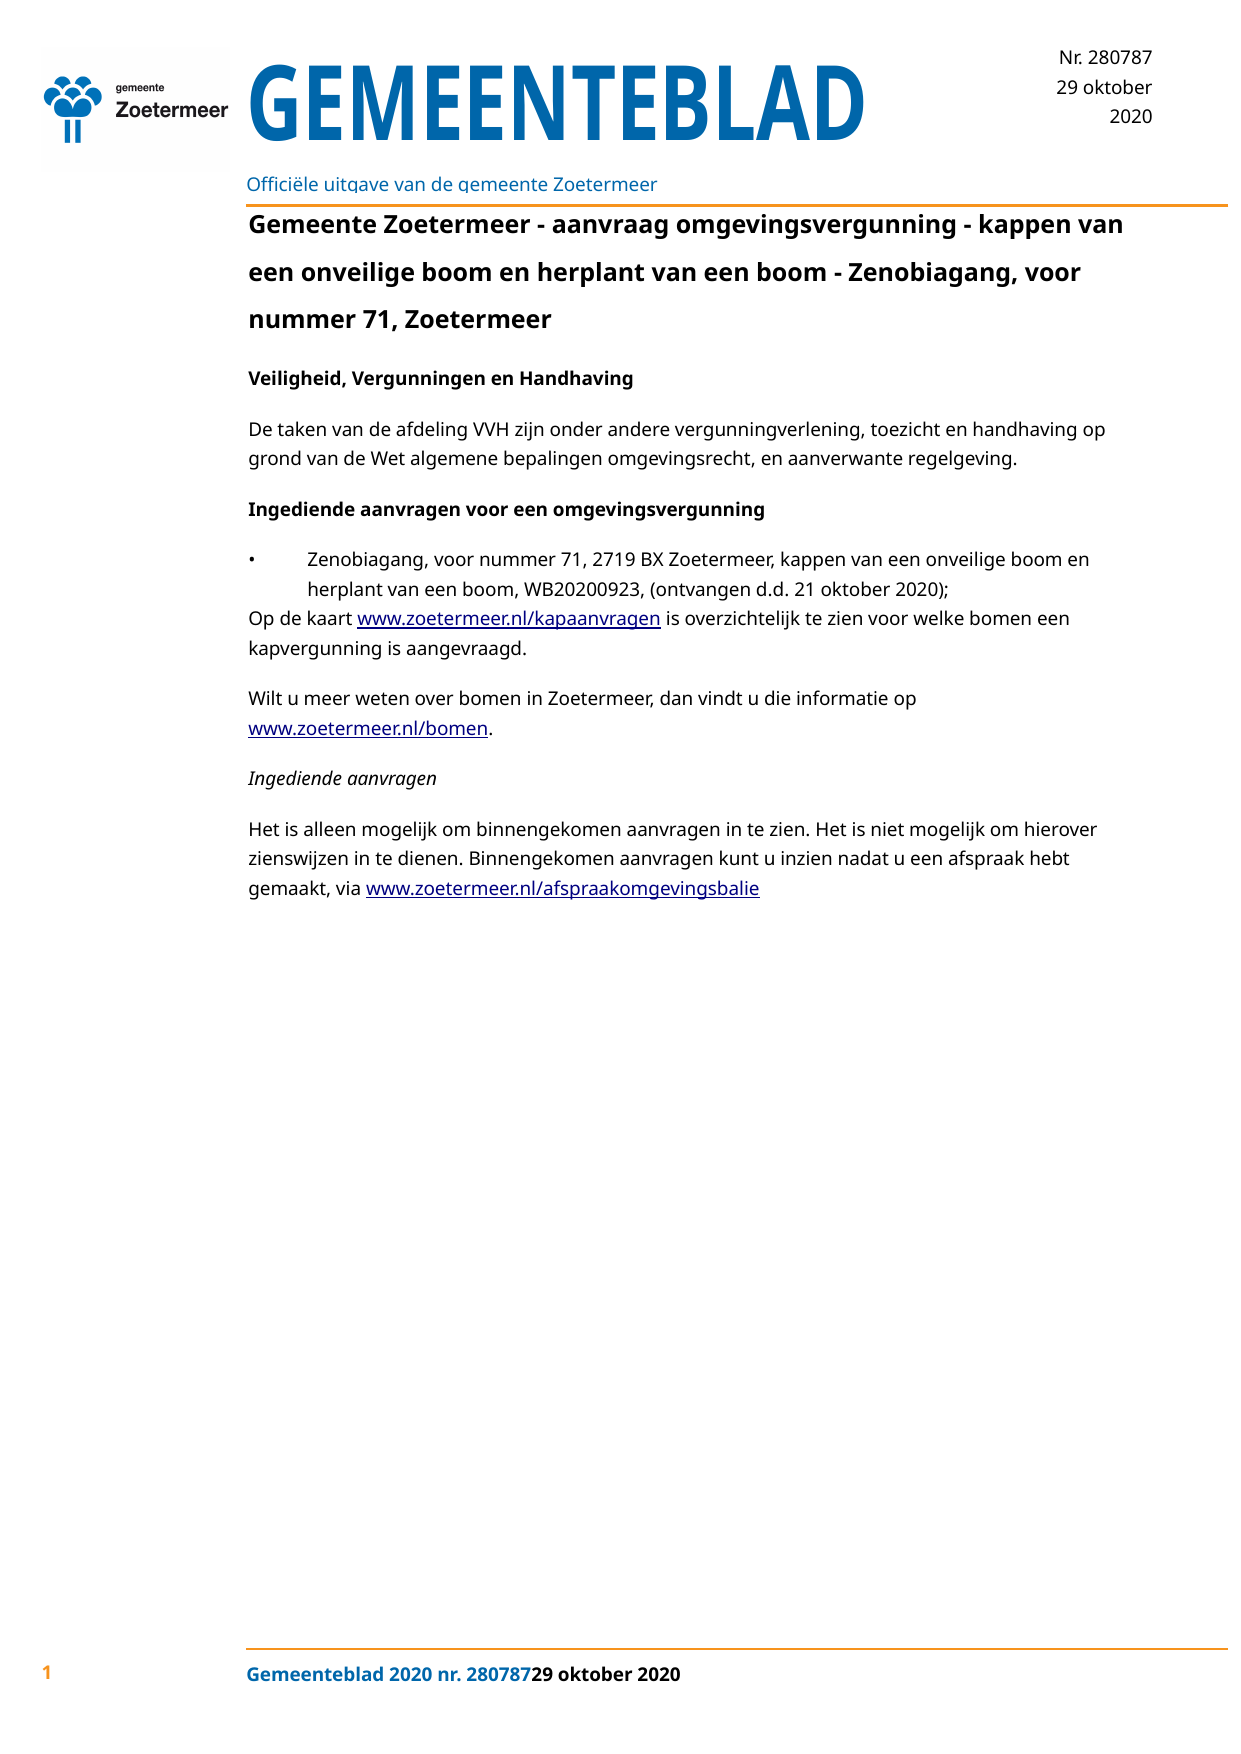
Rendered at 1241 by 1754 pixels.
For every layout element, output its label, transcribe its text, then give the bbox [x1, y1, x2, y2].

text Veiligheid, Vergunningen en Handhaving [248, 366, 1152, 391]
text Het is alleen mogelijk om binnengekomen aanvragen in te zien. Het is niet mogelijk om hierover zienswijzen in te dienen. Binnengekomen aanvragen kunt u inzien nadat u een afspraak hebt gemaakt, via www.zoetermeer.nl/afspraakomgevingsbalie [248, 816, 1152, 901]
text Ingediende aanvragen [248, 766, 1152, 791]
text De taken van de afdeling VVH zijn onder andere vergunningverlening, toezicht en handhaving op grond van de Wet algemene bepalingen omgevingsrecht, en aanverwante regelgeving. [248, 416, 1152, 471]
list Zenobiagang, voor nummer 71, 2719 BX Zoetermeer, kappen van een onveilige boom en herplant van een boom, WB20200923, (ontvangen d.d. 21 oktober 2020); [248, 546, 1152, 602]
text Gemeente Zoetermeer - aanvraag omgevingsvergunning - kappen van een onveilige boom en herplant van een boom - Zenobiagang, voor nummer 71, Zoetermeer [248, 207, 1152, 336]
text Wilt u meer weten over bomen in Zoetermeer, dan vindt u die informatie op www.zoetermeer.nl/bomen. [248, 686, 1152, 741]
text Ingediende aanvragen voor een omgevingsvergunning [248, 496, 1152, 522]
picture [41, 47, 231, 172]
text Op de kaart www.zoetermeer.nl/kapaanvragen is overzichtelijk te zien voor welke bomen een kapvergunning is aangevraagd. [248, 606, 1152, 661]
